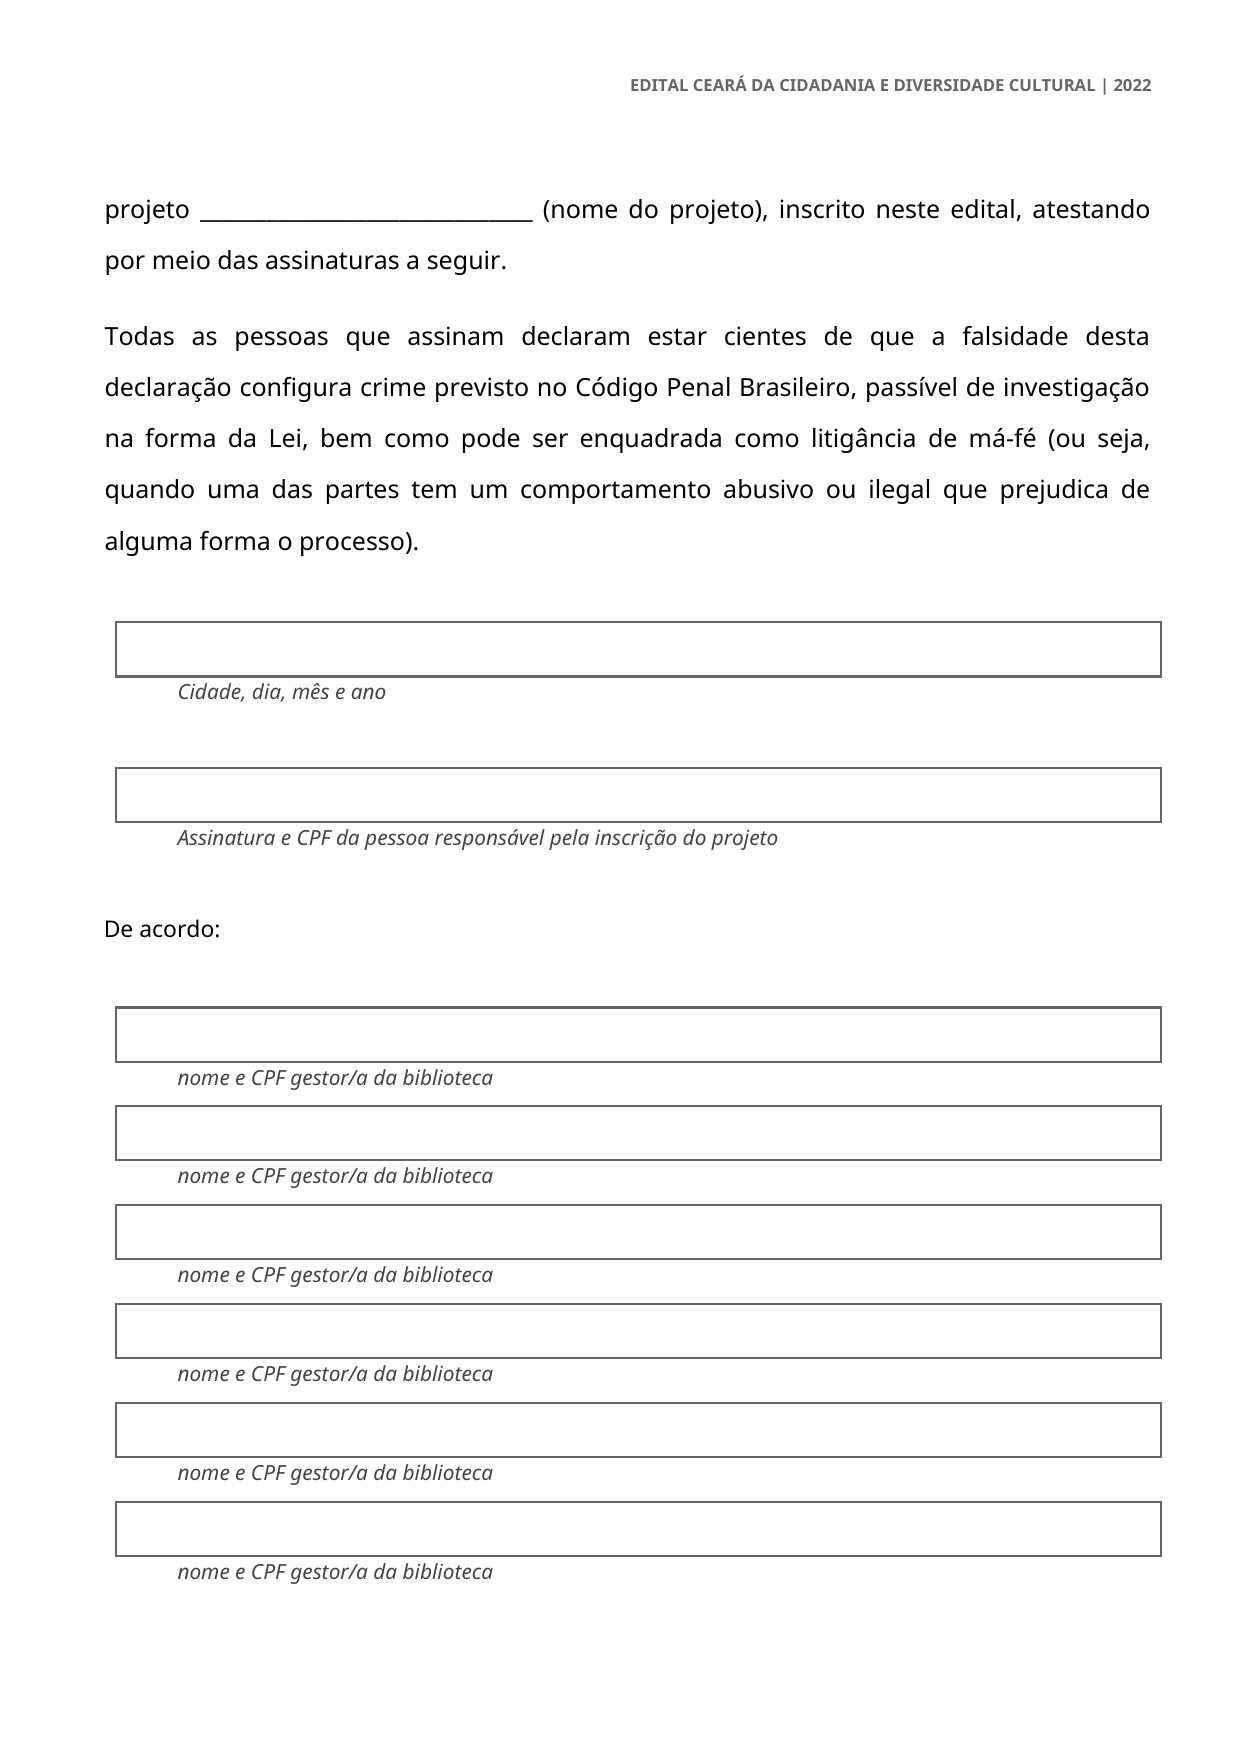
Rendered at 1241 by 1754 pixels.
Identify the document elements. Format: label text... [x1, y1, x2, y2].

text De acordo: [103, 913, 1152, 944]
text nome e CPF gestor/a da biblioteca [177, 1161, 1152, 1190]
text nome e CPF gestor/a da biblioteca [177, 1557, 1152, 1585]
table_header [117, 1107, 1160, 1159]
table_header [117, 1305, 1160, 1357]
table_header [117, 1206, 1160, 1258]
text Assinatura e CPF da pessoa responsável pela inscrição do projeto [177, 823, 1152, 852]
text Todas as pessoas que assinam declaram estar cientes de que a falsidade desta declaração configura crime previsto no Código Penal Brasileiro, passível de investigação na forma da Lei, bem como pode ser enquadrada como litigância de má-fé (ou seja, quando uma das partes tem um comportamento abusivo ou ilegal que prejudica de alguma forma o processo). [104, 319, 1152, 557]
table_header [117, 1404, 1160, 1456]
text nome e CPF gestor/a da biblioteca [177, 1063, 1152, 1091]
table_header [117, 769, 1160, 821]
table_header [117, 623, 1160, 675]
text nome e CPF gestor/a da biblioteca [177, 1458, 1152, 1486]
text Cidade, dia, mês e ano [177, 678, 1152, 706]
table_header [117, 1503, 1160, 1555]
text nome e CPF gestor/a da biblioteca [177, 1359, 1152, 1388]
text projeto ______________________________ (nome do projeto), inscrito neste edital, atestando por meio das assinaturas a seguir. [104, 192, 1152, 277]
text nome e CPF gestor/a da biblioteca [177, 1260, 1152, 1289]
table_header [117, 1009, 1160, 1061]
